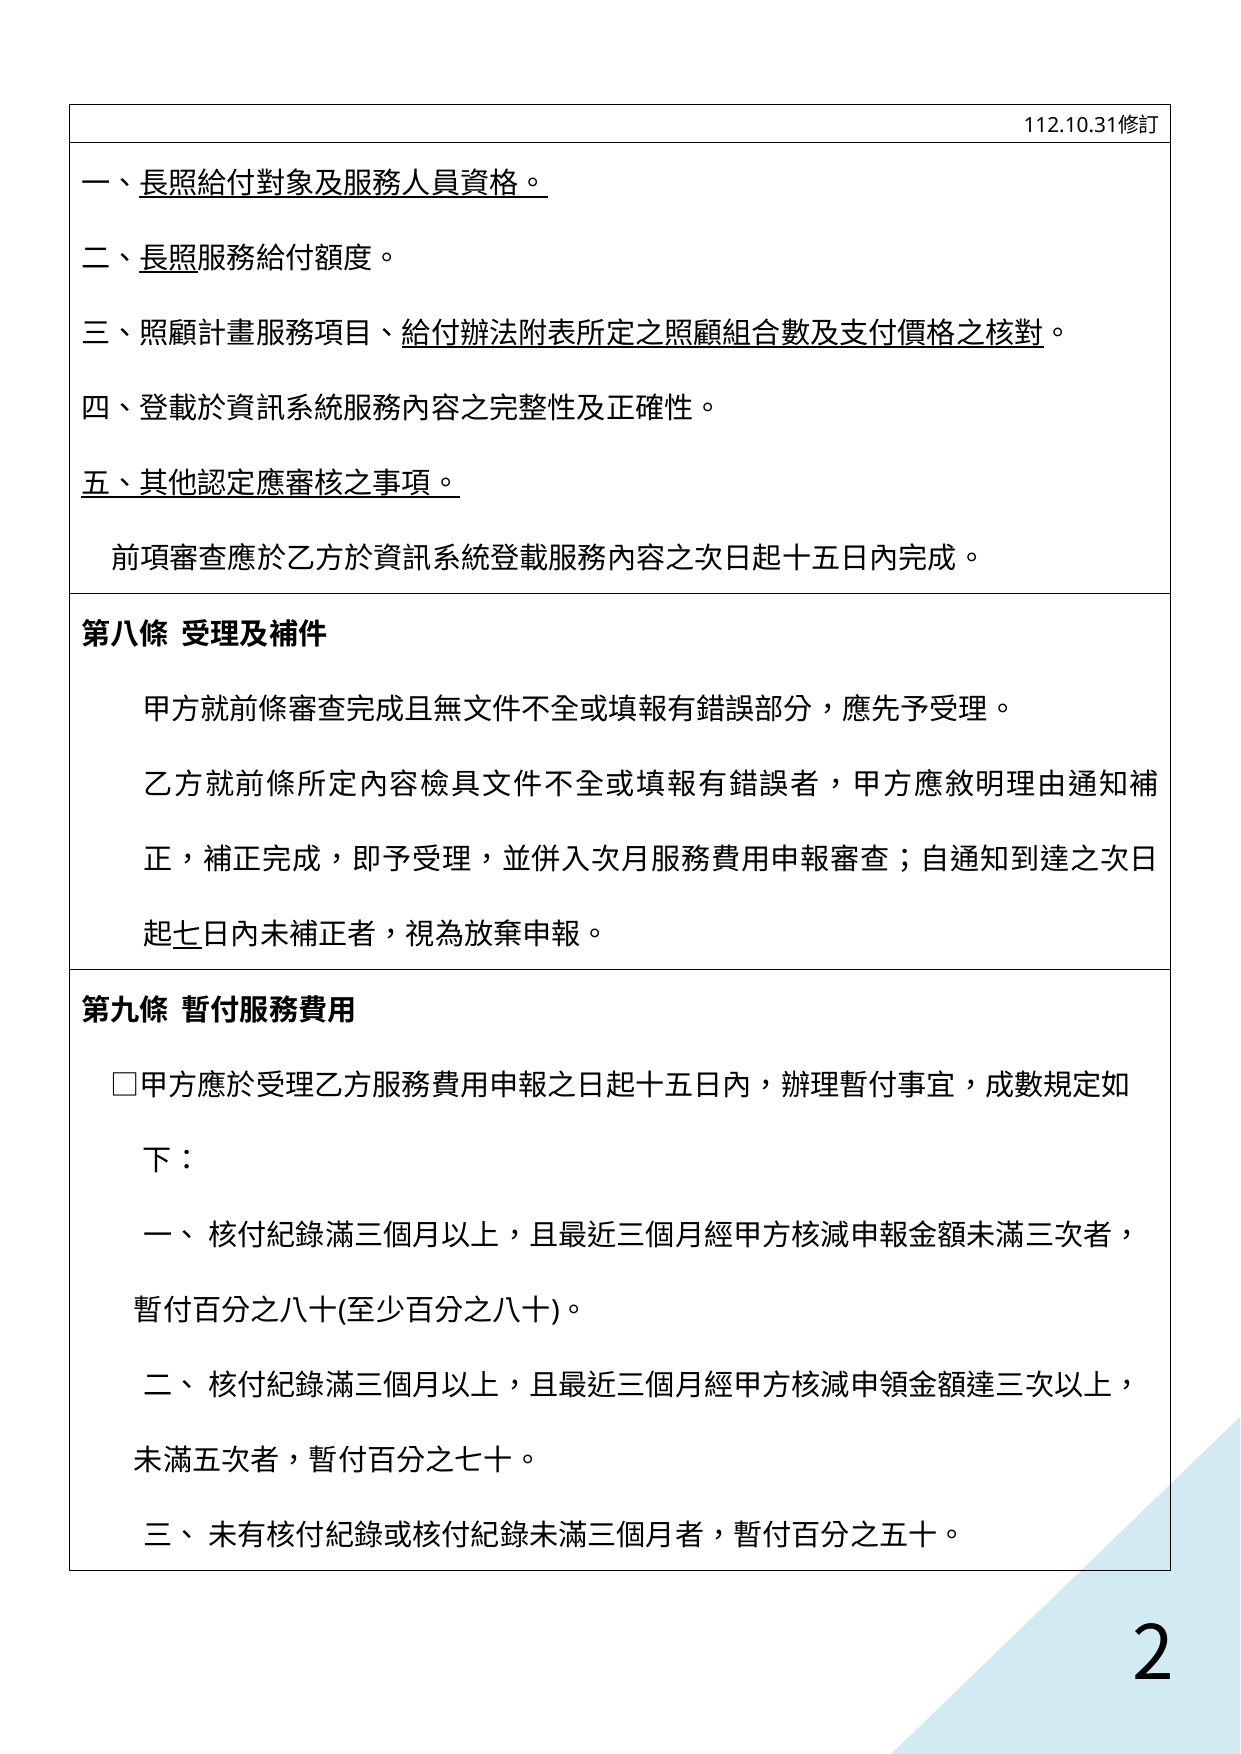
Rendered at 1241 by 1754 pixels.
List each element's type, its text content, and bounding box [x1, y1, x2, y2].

table_cell 第八條 受理及補件 甲方就前條審查完成且無文件不全或填報有錯誤部分，應先予受理。 乙方就前條所定內容檢具文件不全或填報有錯誤者，甲方應敘明理由通知補 正，補正完成，即予受理，並併入次月服務費用申報審查；自通知到達之次日起七日內未補正者，視為放棄申報。 [70, 594, 1170, 969]
table_cell 第九條 暫付服務費用 □甲方應於受理乙方服務費用申報之日起十五日內，辦理暫付事宜，成數規定如 下： 核付紀錄滿三個月以上，且最近三個月經甲方核減申報金額未滿三次者，暫付百分之八十(至少百分之八十)。 核付紀錄滿三個月以上，且最近三個月經甲方核減申領金額達三次以上，未滿五次者，暫付百分之七十。 未有核付紀錄或核付紀錄未滿三個月者，暫付百分之五十。 [70, 970, 1170, 1570]
table_cell 一、長照給付對象及服務人員資格。 二、長照服務給付額度。 三、照顧計畫服務項目、給付辦法附表所定之照顧組合數及支付價格之核對。 四、登載於資訊系統服務內容之完整性及正確性。 五、其他認定應審核之事項。 前項審查應於乙方於資訊系統登載服務內容之次日起十五日內完成。 [70, 143, 1170, 593]
table_header 112.10.31修訂 [70, 105, 1170, 142]
